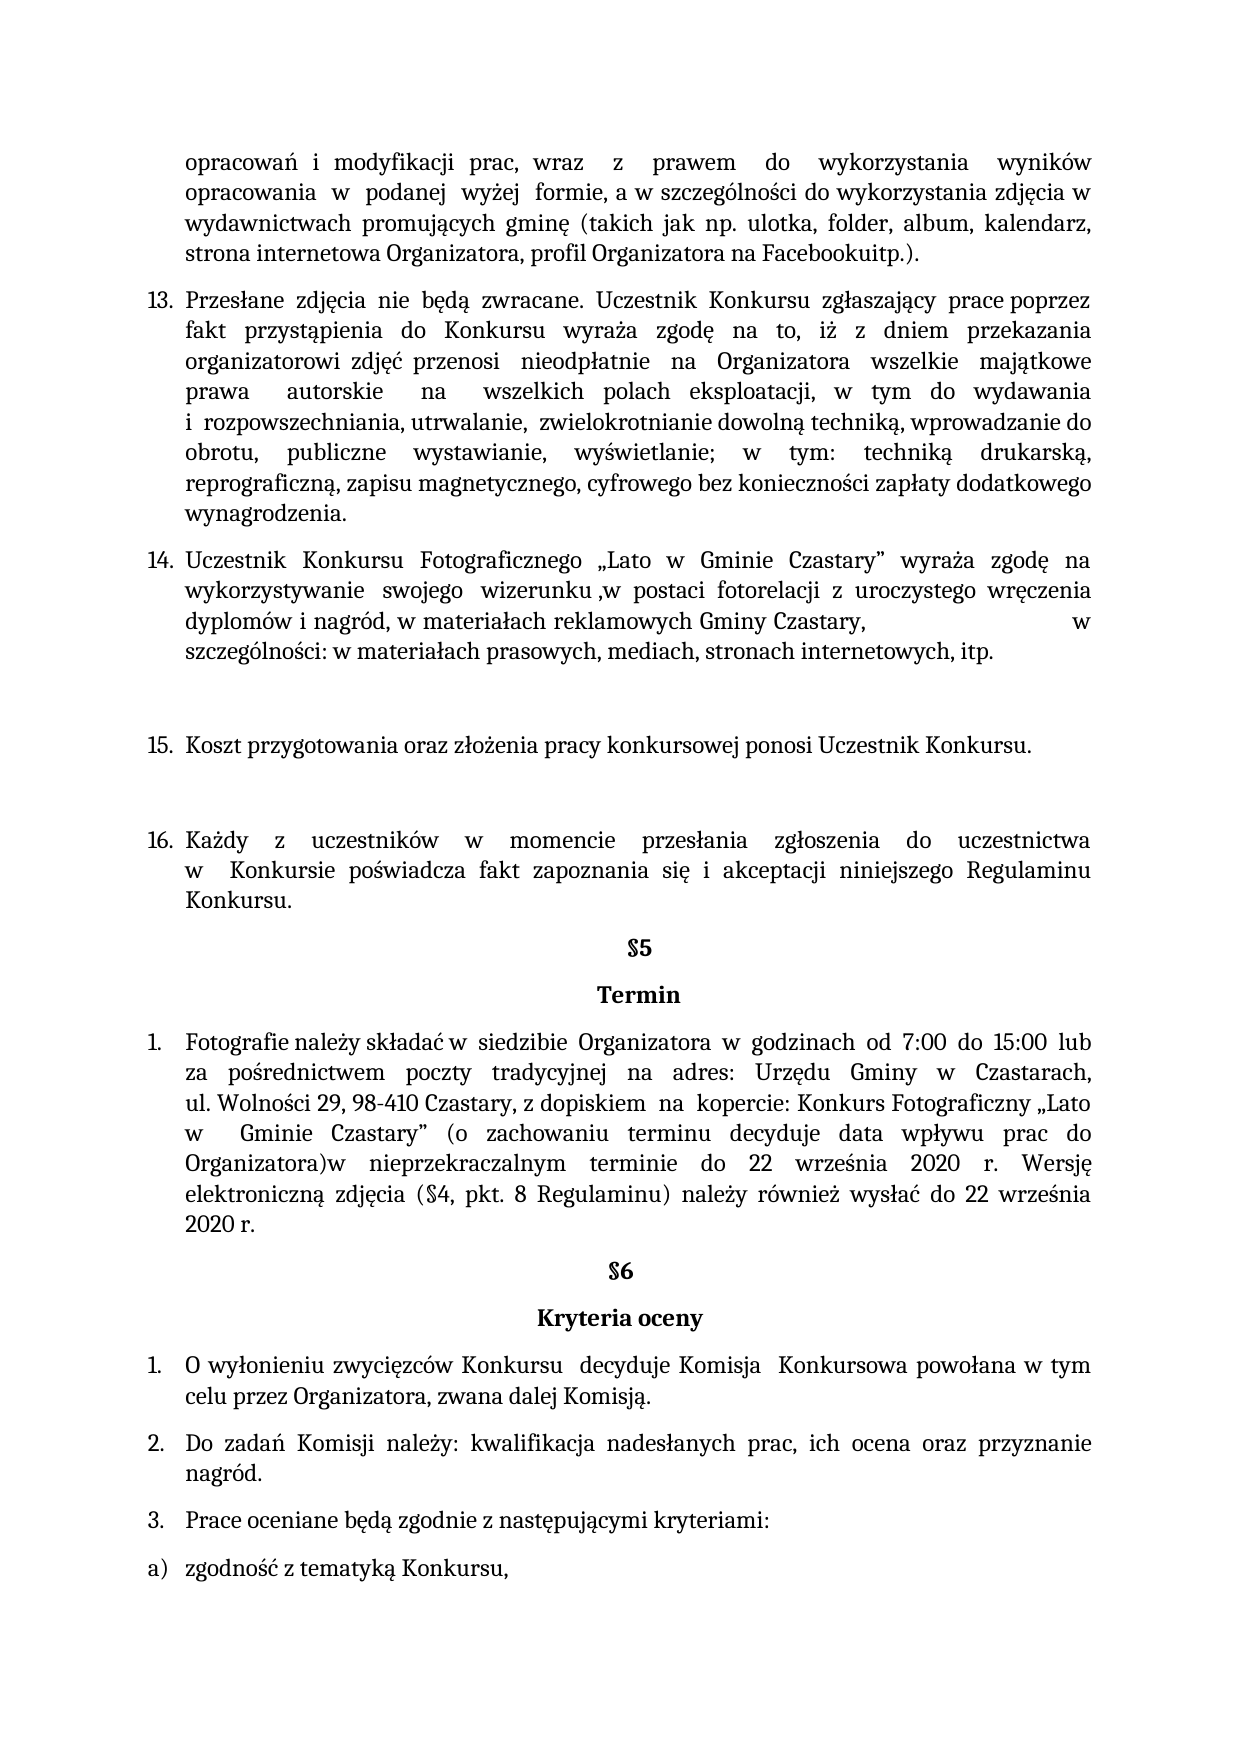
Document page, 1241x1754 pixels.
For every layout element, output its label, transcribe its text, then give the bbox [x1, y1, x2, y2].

list Uczestnik Konkursu Fotograficznego „Lato w Gminie Czastary” wyraża zgodę na wykorzystywanie swojego wizerunku ,w postaci fotorelacji z uroczystego wręczenia dyplomów i nagród, w materiałach reklamowych Gminy Czastary, w szczególności: w materiałach prasowych, mediach, stronach internetowych, itp. [148, 546, 1093, 666]
text Kryteria oceny [148, 1304, 1093, 1333]
list Fotografie należy składać w siedzibie Organizatora w godzinach od 7:00 do 15:00 lub za pośrednictwem poczty tradycyjnej na adres: Urzędu Gminy w Czastarach, ul. Wolności 29, 98-410 Czastary, z dopiskiem na kopercie: Konkurs Fotograficzny „Lato w Gminie Czastary” (o zachowaniu terminu decyduje data wpływu prac do Organizatora)w nieprzekraczalnym terminie do 22 września 2020 r. Wersję elektroniczną zdjęcia (§4, pkt. 8 Regulaminu) należy również wysłać do 22 września 2020 r. [148, 1028, 1093, 1239]
list zgodność z tematyką Konkursu, [148, 1553, 1093, 1582]
list Koszt przygotowania oraz złożenia pracy konkursowej ponosi Uczestnik Konkursu. [148, 731, 1093, 760]
list Termin [185, 981, 1093, 1009]
list Prace oceniane będą zgodnie z następującymi kryteriami: [148, 1506, 1093, 1535]
list §5 [185, 933, 1093, 962]
list Przesłane zdjęcia nie będą zwracane. Uczestnik Konkursu zgłaszający prace poprzez fakt przystąpienia do Konkursu wyraża zgodę na to, iż z dniem przekazania organizatorowi zdjęć przenosi nieodpłatnie na Organizatora wszelkie majątkowe prawa autorskie na wszelkich polach eksploatacji, w tym do wydawania i rozpowszechniania, utrwalanie, zwielokrotnianie dowolną techniką, wprowadzanie do obrotu, publiczne wystawianie, wyświetlanie; w tym: techniką drukarską, reprograficzną, zapisu magnetycznego, cyfrowego bez konieczności zapłaty dodatkowego wynagrodzenia. [148, 286, 1093, 528]
text §6 [148, 1257, 1093, 1286]
list opracowań i modyfikacji prac, wraz z prawem do wykorzystania wyników opracowania w podanej wyżej formie, a w szczególności do wykorzystania zdjęcia w wydawnictwach promujących gminę (takich jak np. ulotka, folder, album, kalendarz, strona internetowa Organizatora, profil Organizatora na Facebookuitp.). [148, 148, 1093, 268]
list O wyłonieniu zwycięzców Konkursu decyduje Komisja Konkursowa powołana w tym celu przez Organizatora, zwana dalej Komisją. [148, 1351, 1093, 1411]
list Do zadań Komisji należy: kwalifikacja nadesłanych prac, ich ocena oraz przyznanie nagród. [148, 1429, 1093, 1488]
list Każdy z uczestników w momencie przesłania zgłoszenia do uczestnictwa w Konkursie poświadcza fakt zapoznania się i akceptacji niniejszego Regulaminu Konkursu. [148, 826, 1093, 915]
